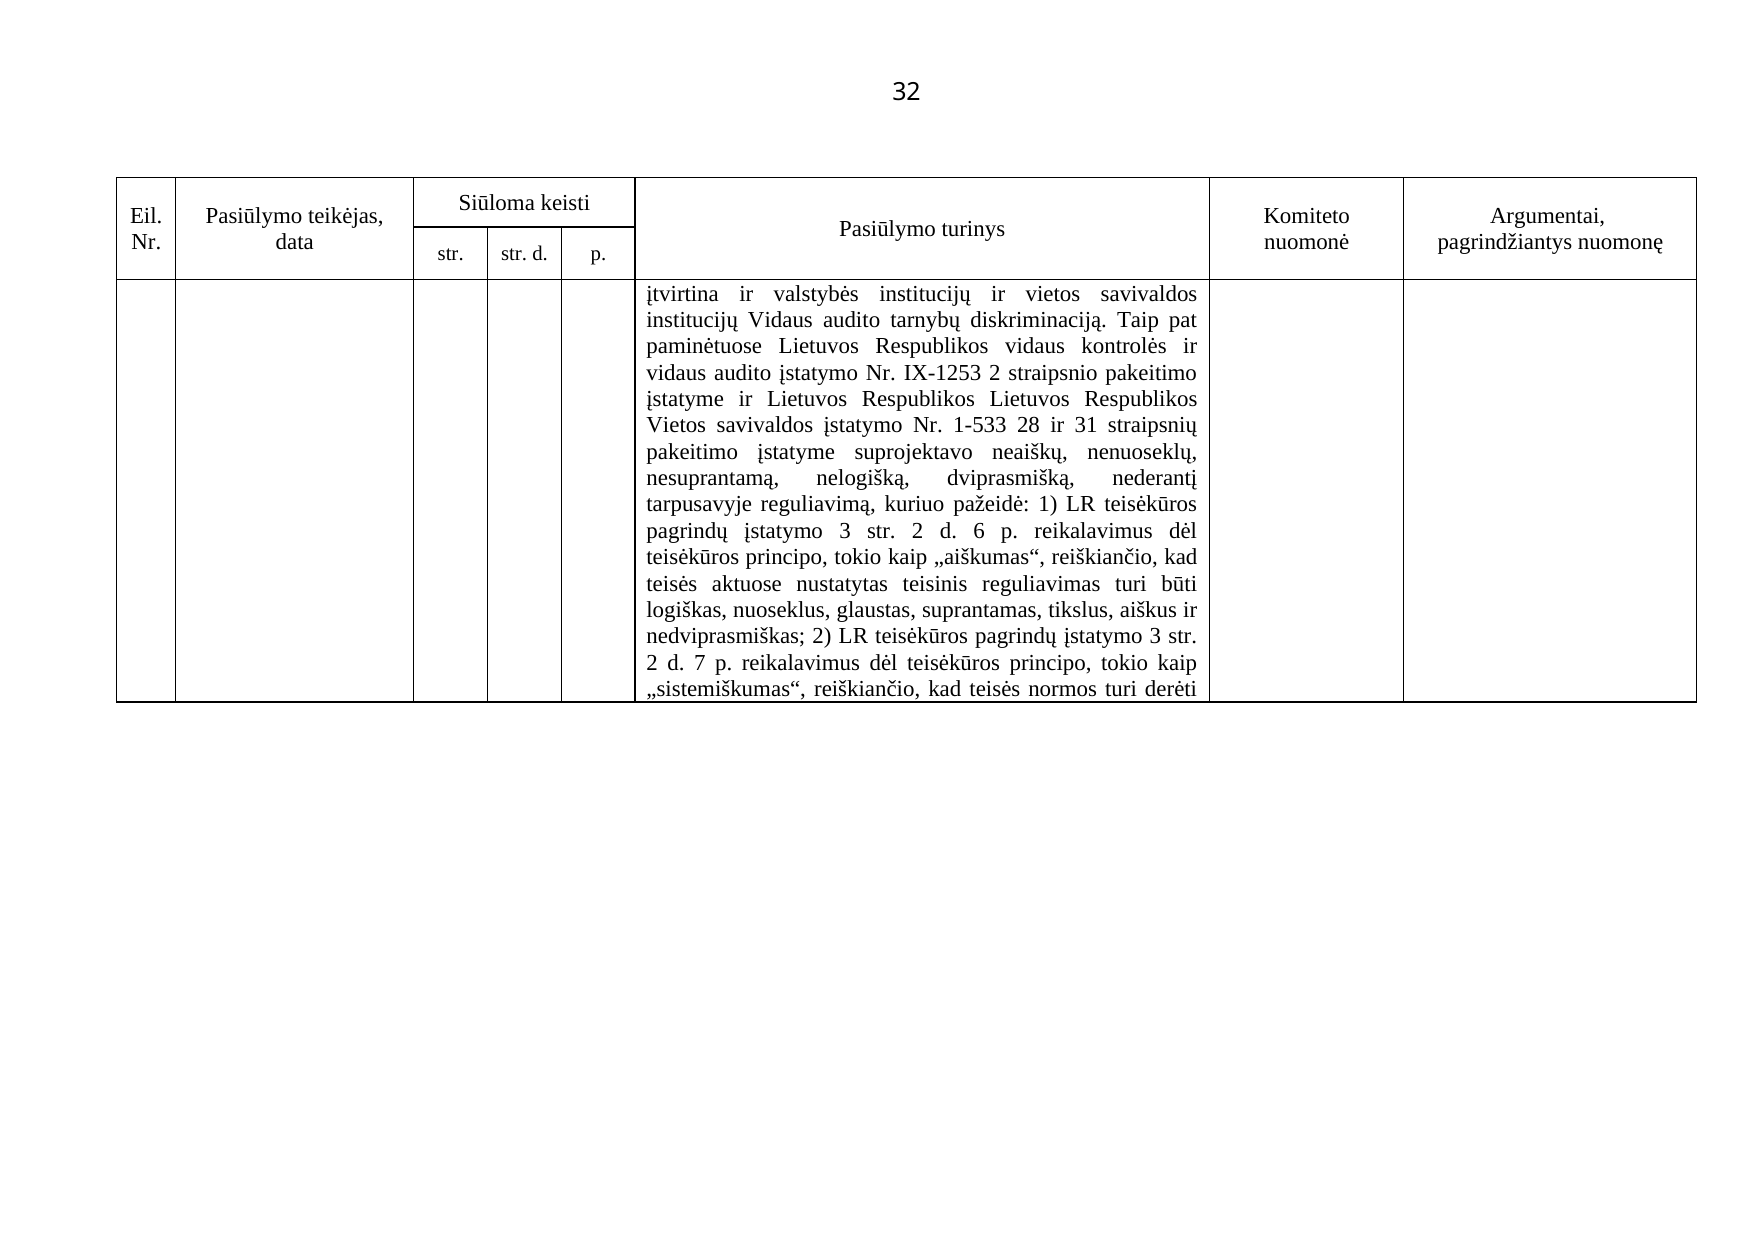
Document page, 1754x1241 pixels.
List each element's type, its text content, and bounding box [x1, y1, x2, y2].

table_header Eil. Nr. [117, 178, 175, 279]
table_cell įtvirtina ir valstybės institucijų ir vietos savivaldos institucijų Vidaus audito tarnybų diskriminaciją. Taip pat paminėtuose Lietuvos Respublikos vidaus kontrolės ir vidaus audito įstatymo Nr. IX-1253 2 straipsnio pakeitimo įstatyme ir Lietuvos Respublikos Lietuvos Respublikos Vietos savivaldos įstatymo Nr. 1-533 28 ir 31 straipsnių pakeitimo įstatyme suprojektavo neaiškų, nenuoseklų, nesuprantamą, nelogišką, dviprasmišką, nederantį tarpusavyje reguliavimą, kuriuo pažeidė: 1) LR teisėkūros pagrindų įstatymo 3 str. 2 d. 6 p. reikalavimus dėl teisėkūros principo, tokio kaip „aiškumas“, reiškiančio, kad teisės aktuose nustatytas teisinis reguliavimas turi būti logiškas, nuoseklus, glaustas, suprantamas, tikslus, aiškus ir nedviprasmiškas; 2) LR teisėkūros pagrindų įstatymo 3 str. 2 d. 7 p. reikalavimus dėl teisėkūros principo, tokio kaip „sistemiškumas“, reiškiančio, kad teisės normos turi derėti [636, 280, 1209, 701]
table_cell [488, 280, 561, 701]
table_header Pasiūlymo teikėjas, data [176, 178, 413, 279]
table_cell [562, 280, 634, 701]
table_header Siūloma keisti [414, 178, 634, 226]
table_cell str. [414, 228, 487, 279]
table_cell p. [562, 228, 634, 279]
table_header Argumentai, pagrindžiantys nuomonę [1404, 178, 1696, 279]
table_cell [414, 280, 487, 701]
table_cell [1210, 280, 1403, 701]
table_cell str. d. [488, 228, 561, 279]
table_cell [176, 280, 413, 701]
table_cell [117, 280, 175, 701]
table_header Komiteto nuomonė [1210, 178, 1403, 279]
table_cell [1404, 280, 1696, 701]
table_header Pasiūlymo turinys [636, 178, 1209, 279]
